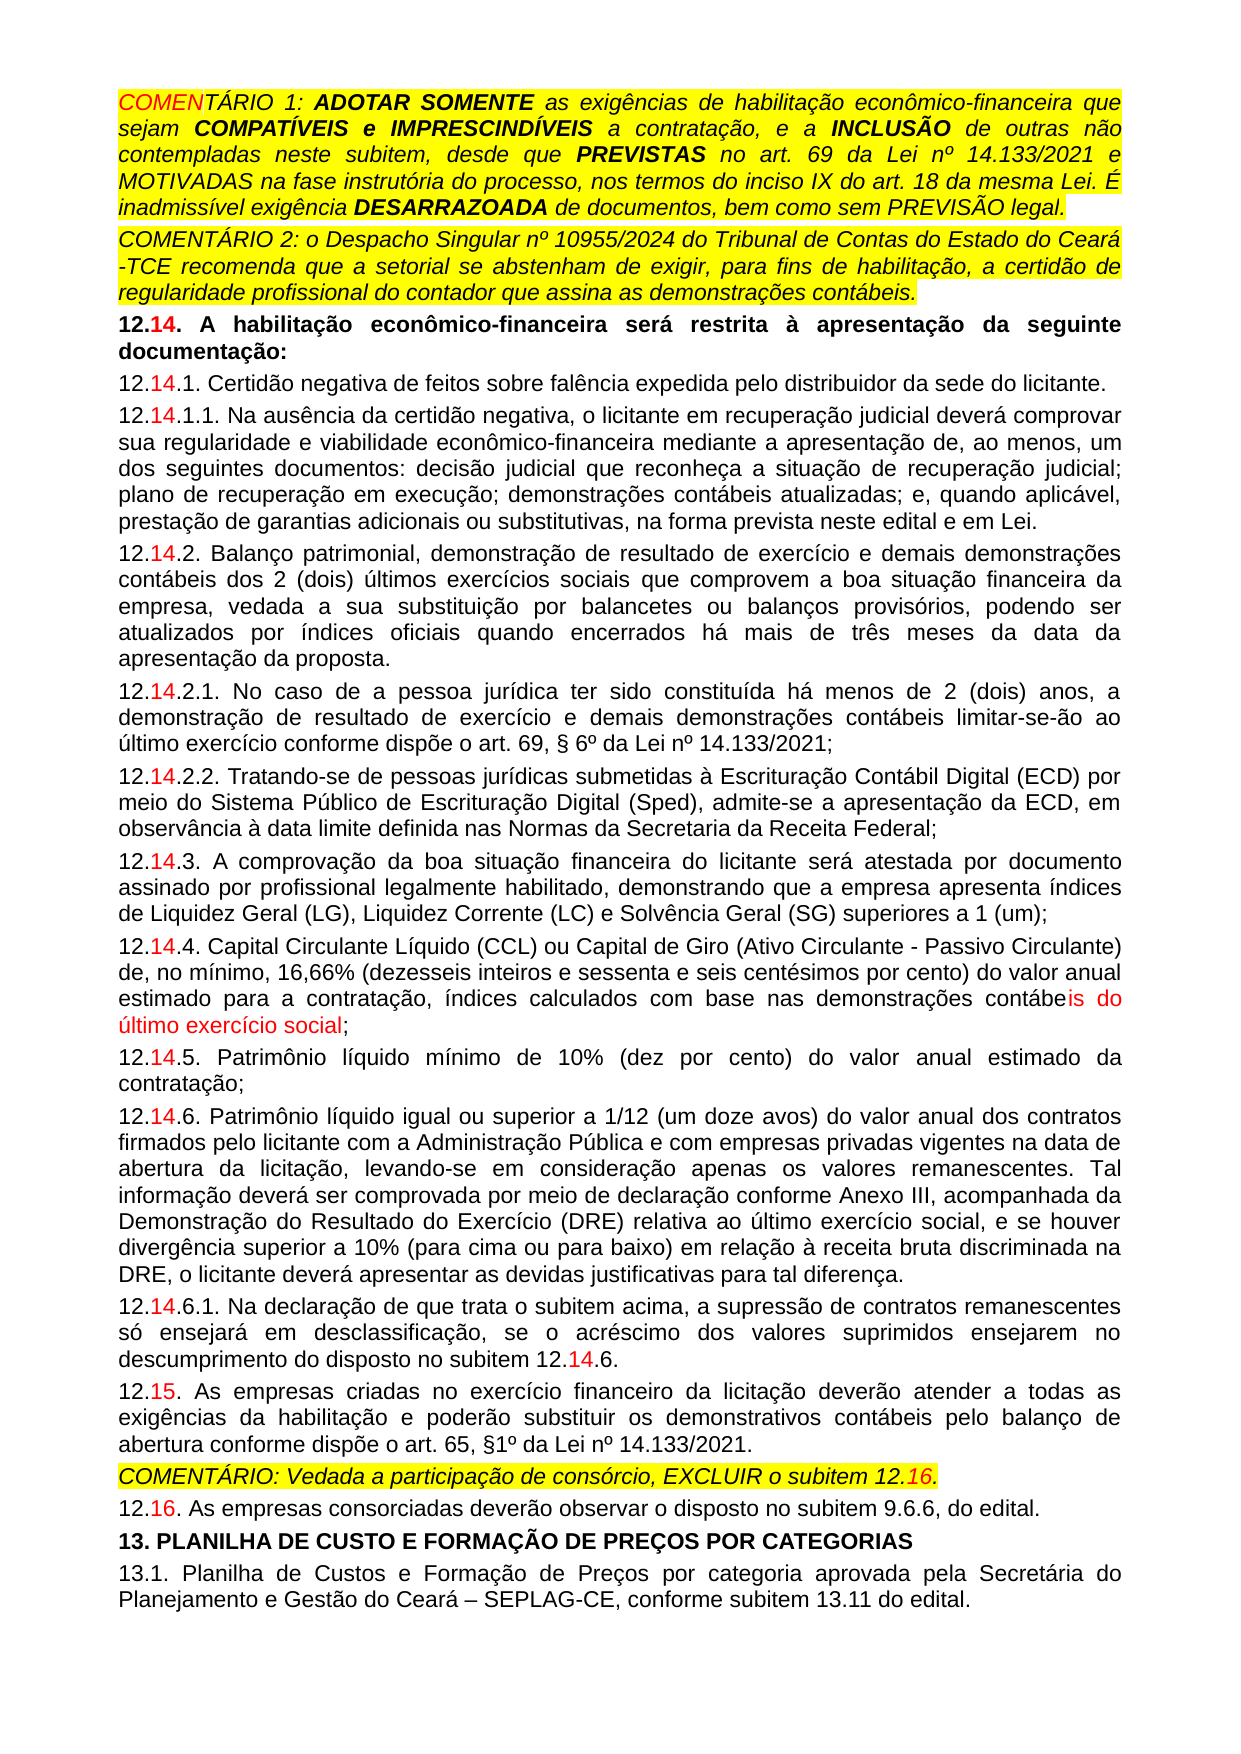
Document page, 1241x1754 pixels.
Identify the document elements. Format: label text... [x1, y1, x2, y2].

text 12.14.6. Patrimônio líquido igual ou superior a 1/12 (um doze avos) do valor anual dos contratos firmados pelo licitante com a Administração Pública e com empresas privadas vigentes na data de abertura da licitação, levando-se em consideração apenas os valores remanescentes. Tal informação deverá ser comprovada por meio de declaração conforme Anexo III, acompanhada da Demonstração do Resultado do Exercício (DRE) relativa ao último exercício social, e se houver divergência superior a 10% (para cima ou para baixo) em relação à receita bruta discriminada na DRE, o licitante deverá apresentar as devidas justificativas para tal diferença. [118, 1103, 1122, 1287]
text 12.14.3. A comprovação da boa situação financeira do licitante será atestada por documento assinado por profissional legalmente habilitado, demonstrando que a empresa apresenta índices de Liquidez Geral (LG), Liquidez Corrente (LC) e Solvência Geral (SG) superiores a 1 (um); [118, 848, 1122, 927]
text 12.14.1. Certidão negativa de feitos sobre falência expedida pelo distribuidor da sede do licitante. [118, 370, 1122, 396]
text 12.15. As empresas criadas no exercício financeiro da licitação deverão atender a todas as exigências da habilitação e poderão substituir os demonstrativos contábeis pelo balanço de abertura conforme dispõe o art. 65, §1º da Lei nº 14.133/2021. [118, 1378, 1122, 1457]
text 12.16. As empresas consorciadas deverão observar o disposto no subitem 9.6.6, do edital. [118, 1495, 1122, 1522]
text 12.14.2.2. Tratando-se de pessoas jurídicas submetidas à Escrituração Contábil Digital (ECD) por meio do Sistema Público de Escrituração Digital (Sped), admite-se a apresentação da ECD, em observância à data limite definida nas Normas da Secretaria da Receita Federal; [118, 763, 1122, 842]
text COMENTÁRIO 1: ADOTAR SOMENTE as exigências de habilitação econômico-financeira que sejam COMPATÍVEIS e IMPRESCINDÍVEIS a contratação, e a INCLUSÃO de outras não contempladas neste subitem, desde que PREVISTAS no art. 69 da Lei nº 14.133/2021 e MOTIVADAS na fase instrutória do processo, nos termos do inciso IX do art. 18 da mesma Lei. É inadmissível exigência DESARRAZOADA de documentos, bem como sem PREVISÃO legal. [118, 88, 1122, 220]
text 13. PLANILHA DE CUSTO E FORMAÇÃO DE PREÇOS POR CATEGORIAS [118, 1528, 1122, 1554]
text 12.14.4. Capital Circulante Líquido (CCL) ou Capital de Giro (Ativo Circulante - Passivo Circulante) de, no mínimo, 16,66% (dezesseis inteiros e sessenta e seis centésimos por cento) do valor anual estimado para a contratação, índices calculados com base nas demonstrações contábeis do último exercício social; [118, 933, 1122, 1038]
text COMENTÁRIO 2: o Despacho Singular nº 10955/2024 do Tribunal de Contas do Estado do Ceará -TCE recomenda que a setorial se abstenham de exigir, para fins de habilitação, a certidão de regularidade profissional do contador que assina as demonstrações contábeis. [118, 226, 1122, 305]
text COMENTÁRIO: Vedada a participação de consórcio, EXCLUIR o subitem 12.16. [118, 1463, 1122, 1489]
text 12.14.2.1. No caso de a pessoa jurídica ter sido constituída há menos de 2 (dois) anos, a demonstração de resultado de exercício e demais demonstrações contábeis limitar-se-ão ao último exercício conforme dispõe o art. 69, § 6º da Lei nº 14.133/2021; [118, 678, 1122, 757]
text 13.1. Planilha de Custos e Formação de Preços por categoria aprovada pela Secretária do Planejamento e Gestão do Ceará – SEPLAG-CE, conforme subitem 13.11 do edital. [118, 1560, 1122, 1613]
text 12.14.1.1. Na ausência da certidão negativa, o licitante em recuperação judicial deverá comprovar sua regularidade e viabilidade econômico-financeira mediante a apresentação de, ao menos, um dos seguintes documentos: decisão judicial que reconheça a situação de recuperação judicial; plano de recuperação em execução; demonstrações contábeis atualizadas; e, quando aplicável, prestação de garantias adicionais ou substitutivas, na forma prevista neste edital e em Lei. [118, 402, 1122, 534]
text 12.14.5. Patrimônio líquido mínimo de 10% (dez por cento) do valor anual estimado da contratação; [118, 1044, 1122, 1097]
text 12.14. A habilitação econômico-financeira será restrita à apresentação da seguinte documentação: [118, 311, 1122, 364]
text 12.14.6.1. Na declaração de que trata o subitem acima, a supressão de contratos remanescentes só ensejará em desclassificação, se o acréscimo dos valores suprimidos ensejarem no descumprimento do disposto no subitem 12.14.6. [118, 1293, 1122, 1372]
text 12.14.2. Balanço patrimonial, demonstração de resultado de exercício e demais demonstrações contábeis dos 2 (dois) últimos exercícios sociais que comprovem a boa situação financeira da empresa, vedada a sua substituição por balancetes ou balanços provisórios, podendo ser atualizados por índices oficiais quando encerrados há mais de três meses da data da apresentação da proposta. [118, 540, 1122, 672]
